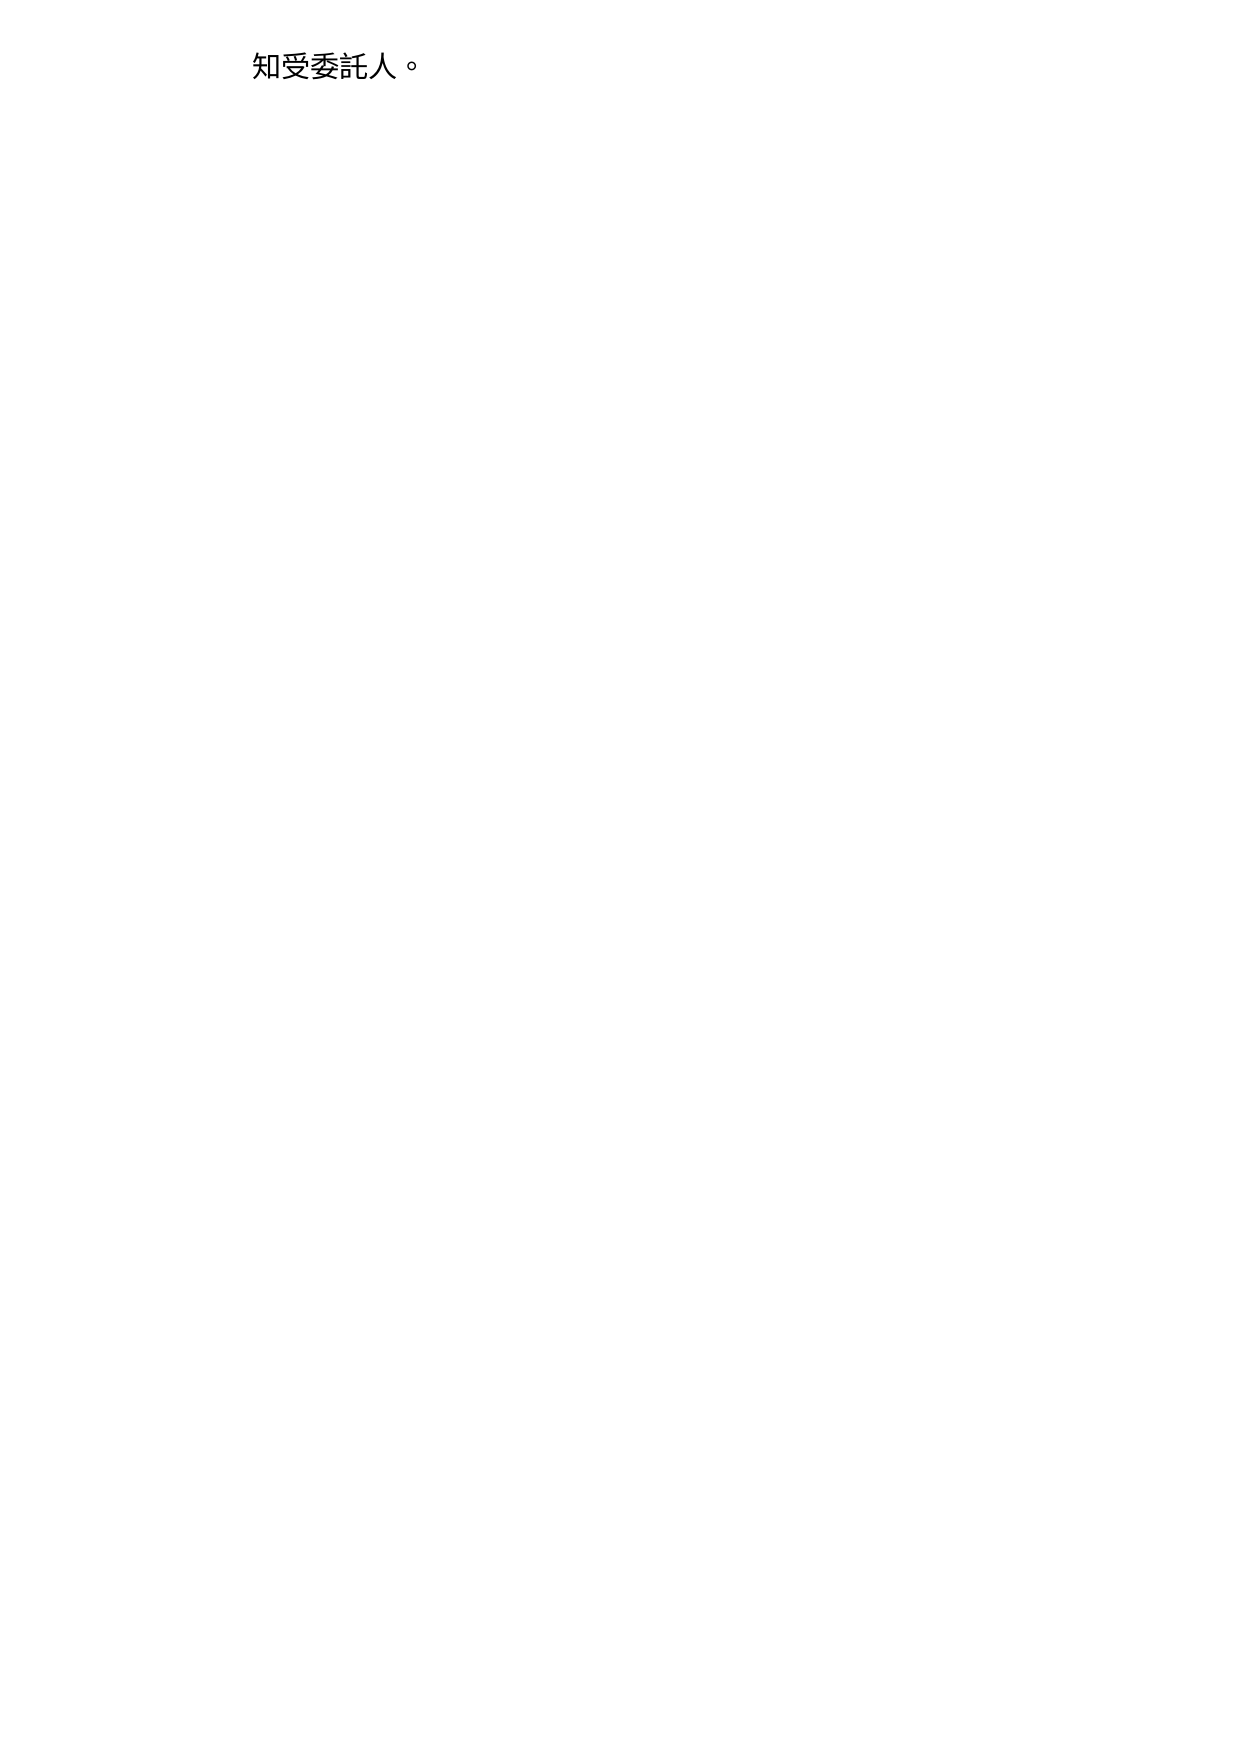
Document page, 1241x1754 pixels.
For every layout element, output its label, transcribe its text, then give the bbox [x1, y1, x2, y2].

text 知受委託人。 [222, 44, 1122, 86]
